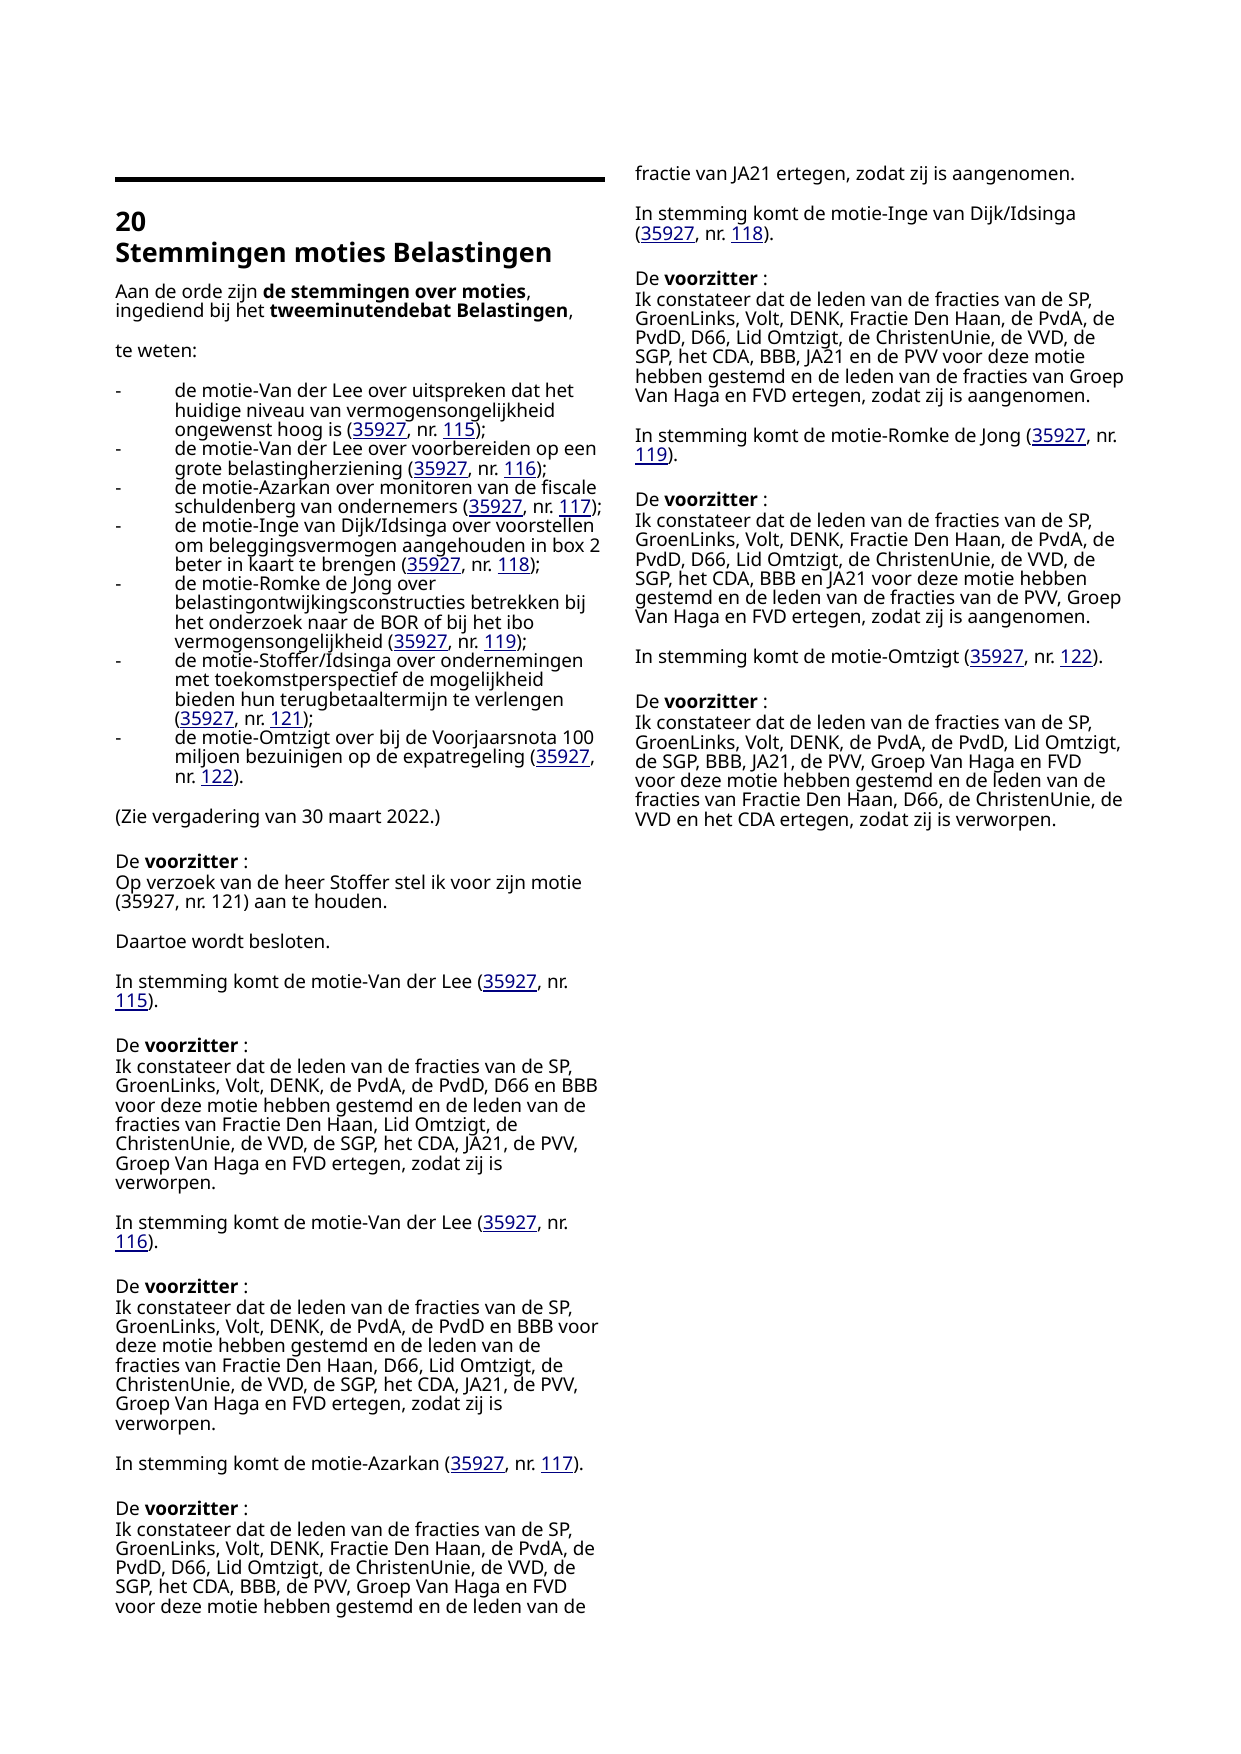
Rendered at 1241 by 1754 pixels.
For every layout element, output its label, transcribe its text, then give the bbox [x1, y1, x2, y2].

text (Zie vergadering van 30 maart 2022.) [115, 808, 605, 827]
text De voorzitter : [635, 265, 1125, 291]
list de motie-Omtzigt over bij de Voorjaarsnota 100 miljoen bezuinigen op de expatregeling (35927, nr. 122). [115, 729, 605, 787]
text Ik constateer dat de leden van de fracties van de SP, GroenLinks, Volt, DENK, Fractie Den Haan, de PvdA, de PvdD, D66, Lid Omtzigt, de ChristenUnie, de VVD, de SGP, het CDA, BBB, JA21 en de PVV voor deze motie hebben gestemd en de leden van de fracties van Groep Van Haga en FVD ertegen, zodat zij is aangenomen. [635, 291, 1125, 406]
text De voorzitter : [115, 1495, 605, 1521]
list de motie-Van der Lee over voorbereiden op een grote belastingherziening (35927, nr. 116); [115, 440, 605, 479]
text In stemming komt de motie-Romke de Jong (35927, nr. 119). [635, 427, 1125, 466]
text Ik constateer dat de leden van de fracties van de SP, GroenLinks, Volt, DENK, Fractie Den Haan, de PvdA, de PvdD, D66, Lid Omtzigt, de ChristenUnie, de VVD, de SGP, het CDA, BBB, de PVV, Groep Van Haga en FVD voor deze motie hebben gestemd en de leden van de [115, 1521, 605, 1617]
text De voorzitter : [115, 848, 605, 874]
text 20 [115, 203, 605, 239]
text De voorzitter : [635, 689, 1125, 714]
text Ik constateer dat de leden van de fracties van de SP, GroenLinks, Volt, DENK, de PvdA, de PvdD en BBB voor deze motie hebben gestemd en de leden van de fracties van Fractie Den Haan, D66, Lid Omtzigt, de ChristenUnie, de VVD, de SGP, het CDA, JA21, de PVV, Groep Van Haga en FVD ertegen, zodat zij is verworpen. [115, 1299, 605, 1434]
text De voorzitter : [115, 1032, 605, 1058]
text In stemming komt de motie-Azarkan (35927, nr. 117). [115, 1455, 605, 1474]
text Ik constateer dat de leden van de fracties van de SP, GroenLinks, Volt, DENK, Fractie Den Haan, de PvdA, de PvdD, D66, Lid Omtzigt, de ChristenUnie, de VVD, de SGP, het CDA, BBB en JA21 voor deze motie hebben gestemd en de leden van de fracties van de PVV, Groep Van Haga en FVD ertegen, zodat zij is aangenomen. [635, 512, 1125, 628]
text Aan de orde zijn de stemmingen over moties, ingediend bij het tweeminutendebat Belastingen, [115, 283, 605, 322]
list de motie-Azarkan over monitoren van de fiscale schuldenberg van ondernemers (35927, nr. 117); [115, 479, 605, 517]
list de motie-Romke de Jong over belastingontwijkingsconstructies betrekken bij het onderzoek naar de BOR of bij het ibo vermogensongelijkheid (35927, nr. 119); [115, 575, 605, 652]
text In stemming komt de motie-Van der Lee (35927, nr. 116). [115, 1214, 605, 1252]
text Stemmingen moties Belastingen [115, 239, 605, 283]
list de motie-Stoffer/Idsinga over ondernemingen met toekomstperspectief de mogelijkheid bieden hun terugbetaaltermijn te verlengen (35927, nr. 121); [115, 652, 605, 729]
text De voorzitter : [635, 486, 1125, 512]
text In stemming komt de motie-Omtzigt (35927, nr. 122). [635, 648, 1125, 668]
text Daartoe wordt besloten. [115, 933, 605, 952]
text De voorzitter : [115, 1273, 605, 1299]
text Ik constateer dat de leden van de fracties van de SP, GroenLinks, Volt, DENK, de PvdA, de PvdD, D66 en BBB voor deze motie hebben gestemd en de leden van de fracties van Fractie Den Haan, Lid Omtzigt, de ChristenUnie, de VVD, de SGP, het CDA, JA21, de PVV, Groep Van Haga en FVD ertegen, zodat zij is verworpen. [115, 1058, 605, 1193]
text fractie van JA21 ertegen, zodat zij is aangenomen. [635, 165, 1125, 184]
text Op verzoek van de heer Stoffer stel ik voor zijn motie (35927, nr. 121) aan te houden. [115, 874, 605, 912]
list de motie-Inge van Dijk/Idsinga over voorstellen om beleggingsvermogen aangehouden in box 2 beter in kaart te brengen (35927, nr. 118); [115, 517, 605, 575]
list de motie-Van der Lee over uitspreken dat het huidige niveau van vermogensongelijkheid ongewenst hoog is (35927, nr. 115); [115, 382, 605, 440]
text te weten: [115, 342, 605, 362]
text In stemming komt de motie-Van der Lee (35927, nr. 115). [115, 973, 605, 1012]
text Ik constateer dat de leden van de fracties van de SP, GroenLinks, Volt, DENK, de PvdA, de PvdD, Lid Omtzigt, de SGP, BBB, JA21, de PVV, Groep Van Haga en FVD voor deze motie hebben gestemd en de leden van de fracties van Fractie Den Haan, D66, de ChristenUnie, de VVD en het CDA ertegen, zodat zij is verworpen. [635, 714, 1125, 830]
text In stemming komt de motie-Inge van Dijk/Idsinga (35927, nr. 118). [635, 205, 1125, 244]
